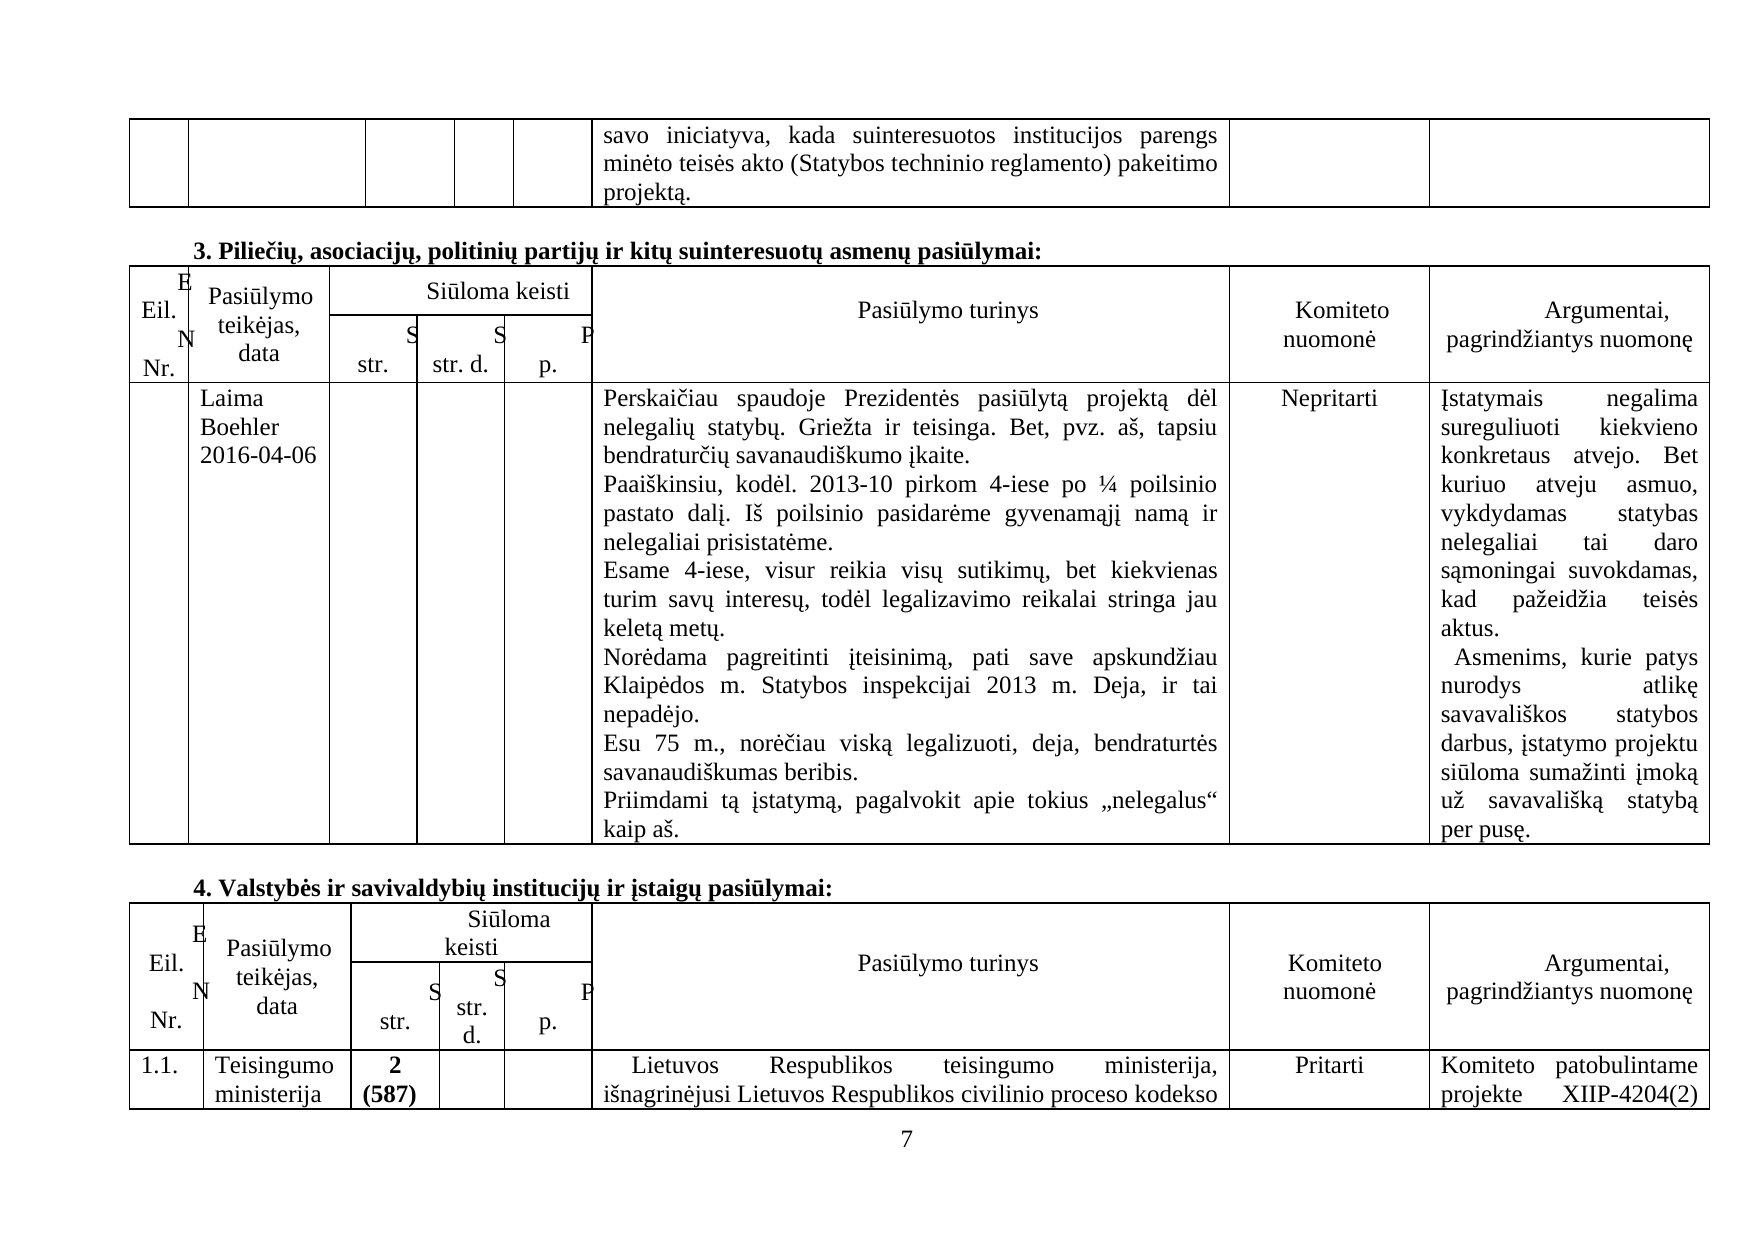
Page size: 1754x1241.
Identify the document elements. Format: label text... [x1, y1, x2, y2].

table_header EEil. NNr. [130, 267, 188, 382]
table_cell [1230, 120, 1429, 206]
table_cell Perskaičiau spaudoje Prezidentės pasiūlytą projektą dėl nelegalių statybų. Griežta ir teisinga. Bet, pvz. aš, tapsiu bendraturčių savanaudiškumo įkaite. Paaiškinsiu, kodėl. 2013-10 pirkom 4-iese po ¼ poilsinio pastato dalį. Iš poilsinio pasidarėme gyvenamąjį namą ir nelegaliai prisistatėme. Esame 4-iese, visur reikia visų sutikimų, bet kiekvienas turim savų interesų, todėl legalizavimo reikalai stringa jau keletą metų. Norėdama pagreitinti įteisinimą, pati save apskundžiau Klaipėdos m. Statybos inspekcijai 2013 m. Deja, ir tai nepadėjo. Esu 75 m., norėčiau viską legalizuoti, deja, bendraturtės savanaudiškumas beribis. Priimdami tą įstatymą, pagalvokit apie tokius „nelegalus“ kaip aš. [593, 383, 1229, 843]
table_header Komiteto nuomonė [1230, 267, 1429, 382]
table_cell Įstatymais negalima sureguliuoti kiekvieno konkretaus atvejo. Bet kuriuo atveju asmuo, vykdydamas statybas nelegaliai tai daro sąmoningai suvokdamas, kad pažeidžia teisės aktus. Asmenims, kurie patys nurodys atlikę savavališkos statybos darbus, įstatymo projektu siūloma sumažinti įmoką už savavališką statybą per pusę. [1430, 383, 1709, 843]
table_cell Pp. [505, 316, 591, 382]
table_header Argumentai, pagrindžiantys nuomonę [1430, 904, 1709, 1049]
table_cell [189, 120, 365, 206]
table_header Siūloma keisti [352, 904, 591, 961]
table_cell [130, 383, 188, 843]
text 3. Piliečių, asociacijų, politinių partijų ir kitų suinteresuotų asmenų pasiūlymai: [118, 236, 1695, 265]
table_cell Pp. [505, 963, 591, 1049]
table_cell Teisingumo ministerija [204, 1051, 350, 1108]
table_cell Pritarti [1230, 1051, 1429, 1108]
table_cell [505, 1051, 591, 1108]
table_cell [418, 383, 504, 843]
table_header Komiteto nuomonė [1230, 904, 1429, 1049]
table_cell [1430, 120, 1709, 206]
table_header Pasiūlymo teikėjas, data [204, 904, 350, 1049]
table_cell [455, 120, 513, 206]
table_cell Sstr. d. [418, 316, 504, 382]
table_cell [514, 120, 591, 206]
table_cell savo iniciatyva, kada suinteresuotos institucijos parengs minėto teisės akto (Statybos techninio reglamento) pakeitimo projektą. [593, 120, 1229, 206]
table_header Argumentai, pagrindžiantys nuomonę [1430, 267, 1709, 382]
table_cell Sstr. [352, 963, 439, 1049]
table_cell 2 (587) [352, 1051, 439, 1108]
table_cell Sstr. [330, 316, 416, 382]
table_header Pasiūlymo teikėjas, data [189, 267, 329, 382]
table_cell Sstr. d. [440, 963, 504, 1049]
table_cell [366, 120, 454, 206]
table_cell Komiteto patobulintame projekte XIIP-4204(2) [1430, 1051, 1709, 1108]
table_header Pasiūlymo turinys [593, 267, 1229, 382]
table_header Siūloma keisti [330, 267, 591, 314]
table_cell Laima Boehler 2016-04-06 [189, 383, 329, 843]
table_header Pasiūlymo turinys [593, 904, 1229, 1049]
table_cell [130, 120, 188, 206]
table_cell 1.1. [130, 1051, 203, 1108]
table_cell [330, 383, 416, 843]
table_cell Lietuvos Respublikos teisingumo ministerija, išnagrinėjusi Lietuvos Respublikos civilinio proceso kodekso [593, 1051, 1229, 1108]
table_header EEil. NNr. [130, 904, 203, 1049]
table_cell [440, 1051, 504, 1108]
text 4. Valstybės ir savivaldybių institucijų ir įstaigų pasiūlymai: [118, 873, 1695, 902]
table_cell [505, 383, 591, 843]
table_cell Nepritarti [1230, 383, 1429, 843]
